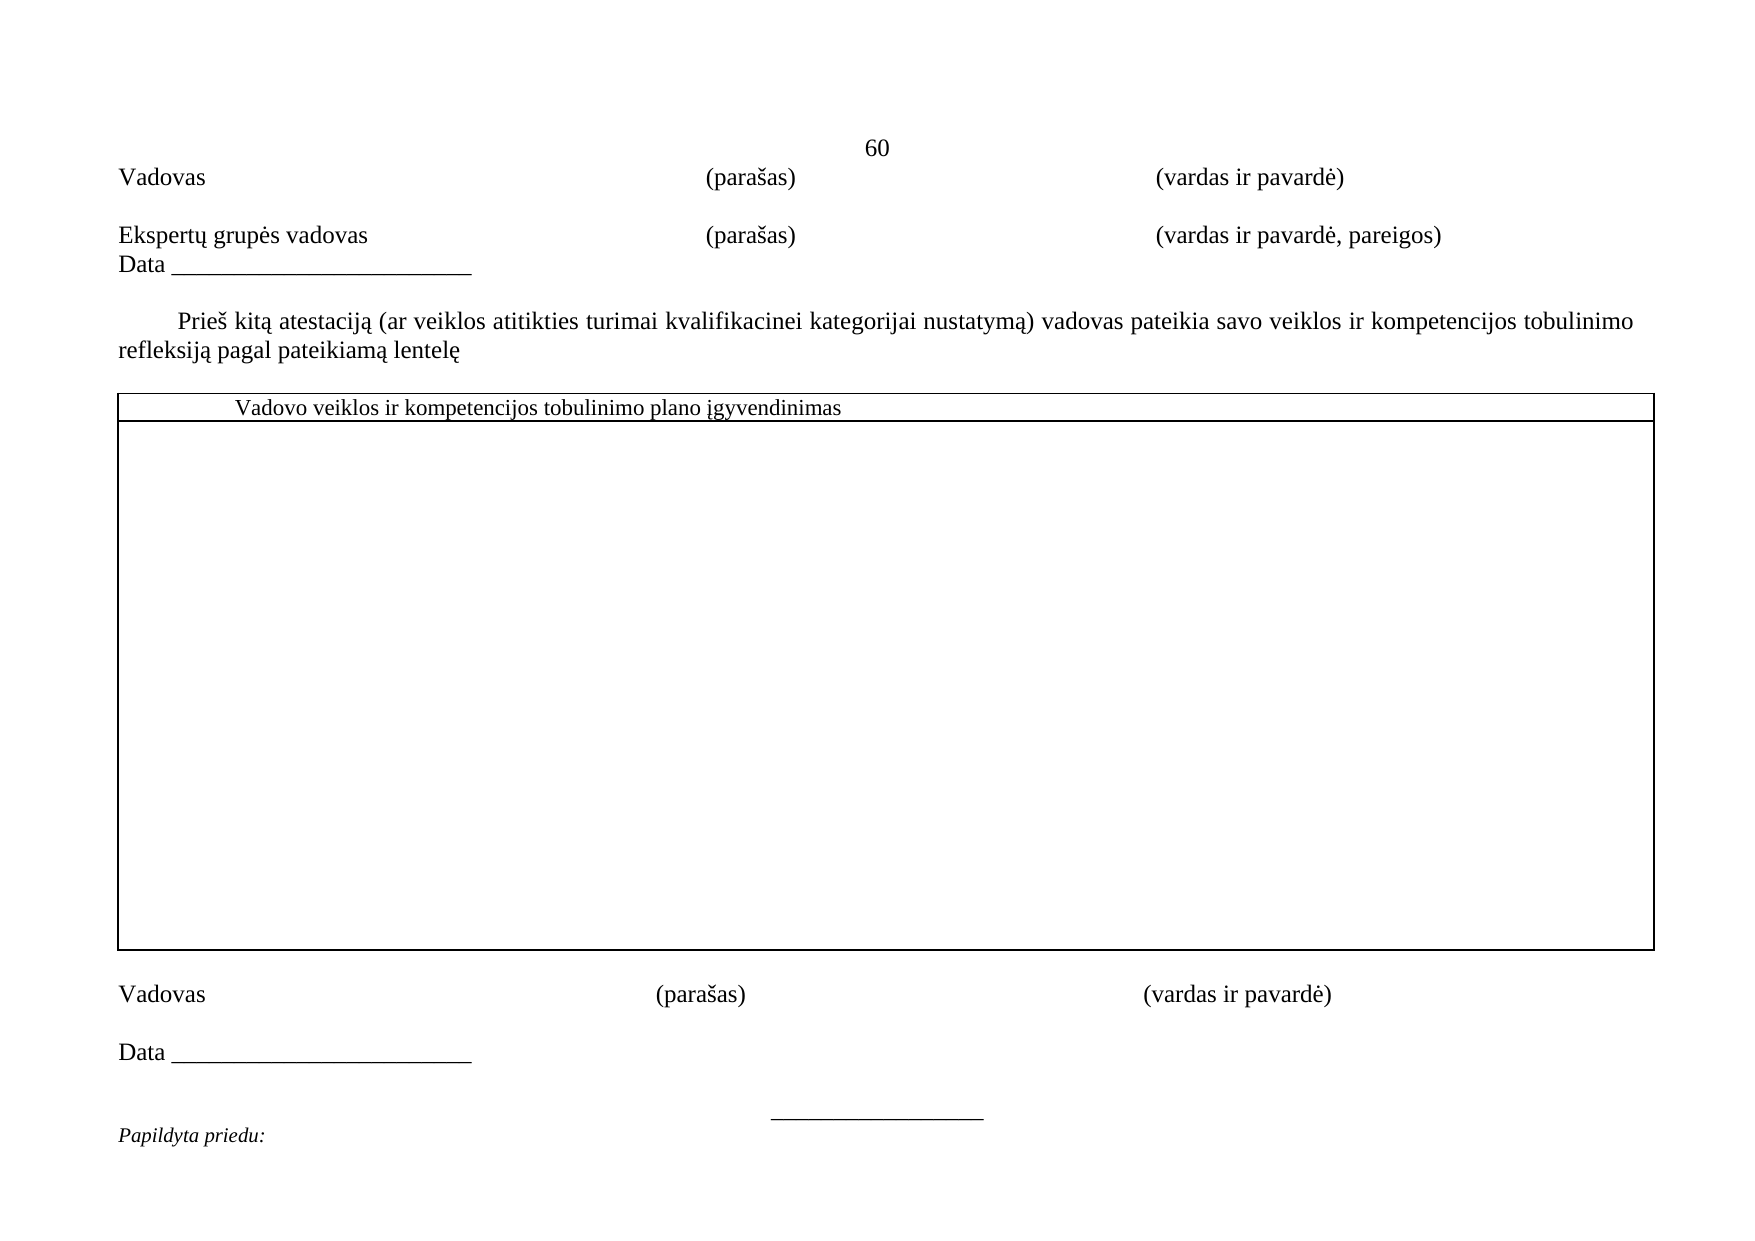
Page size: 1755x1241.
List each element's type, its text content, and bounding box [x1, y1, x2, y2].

text Vadovas (parašas) (vardas ir pavardė) [118, 979, 1636, 1008]
text Prieš kitą atestaciją (ar veiklos atitikties turimai kvalifikacinei kategorijai nustatymą) vadovas pateikia savo veiklos ir kompetencijos tobulinimo refleksiją pagal pateikiamą lentelę [118, 306, 1636, 364]
text Vadovas (parašas) (vardas ir pavardė) [118, 162, 1636, 191]
text Data ________________________ [118, 249, 1636, 277]
text Papildyta priedu: [118, 1123, 1636, 1147]
table_cell [119, 422, 1653, 949]
text _________________ [118, 1094, 1636, 1123]
table_header Vadovo veiklos ir kompetencijos tobulinimo plano įgyvendinimas [119, 394, 1653, 420]
text Ekspertų grupės vadovas (parašas) (vardas ir pavardė, pareigos) [118, 220, 1636, 249]
text Data ________________________ [118, 1037, 1636, 1066]
